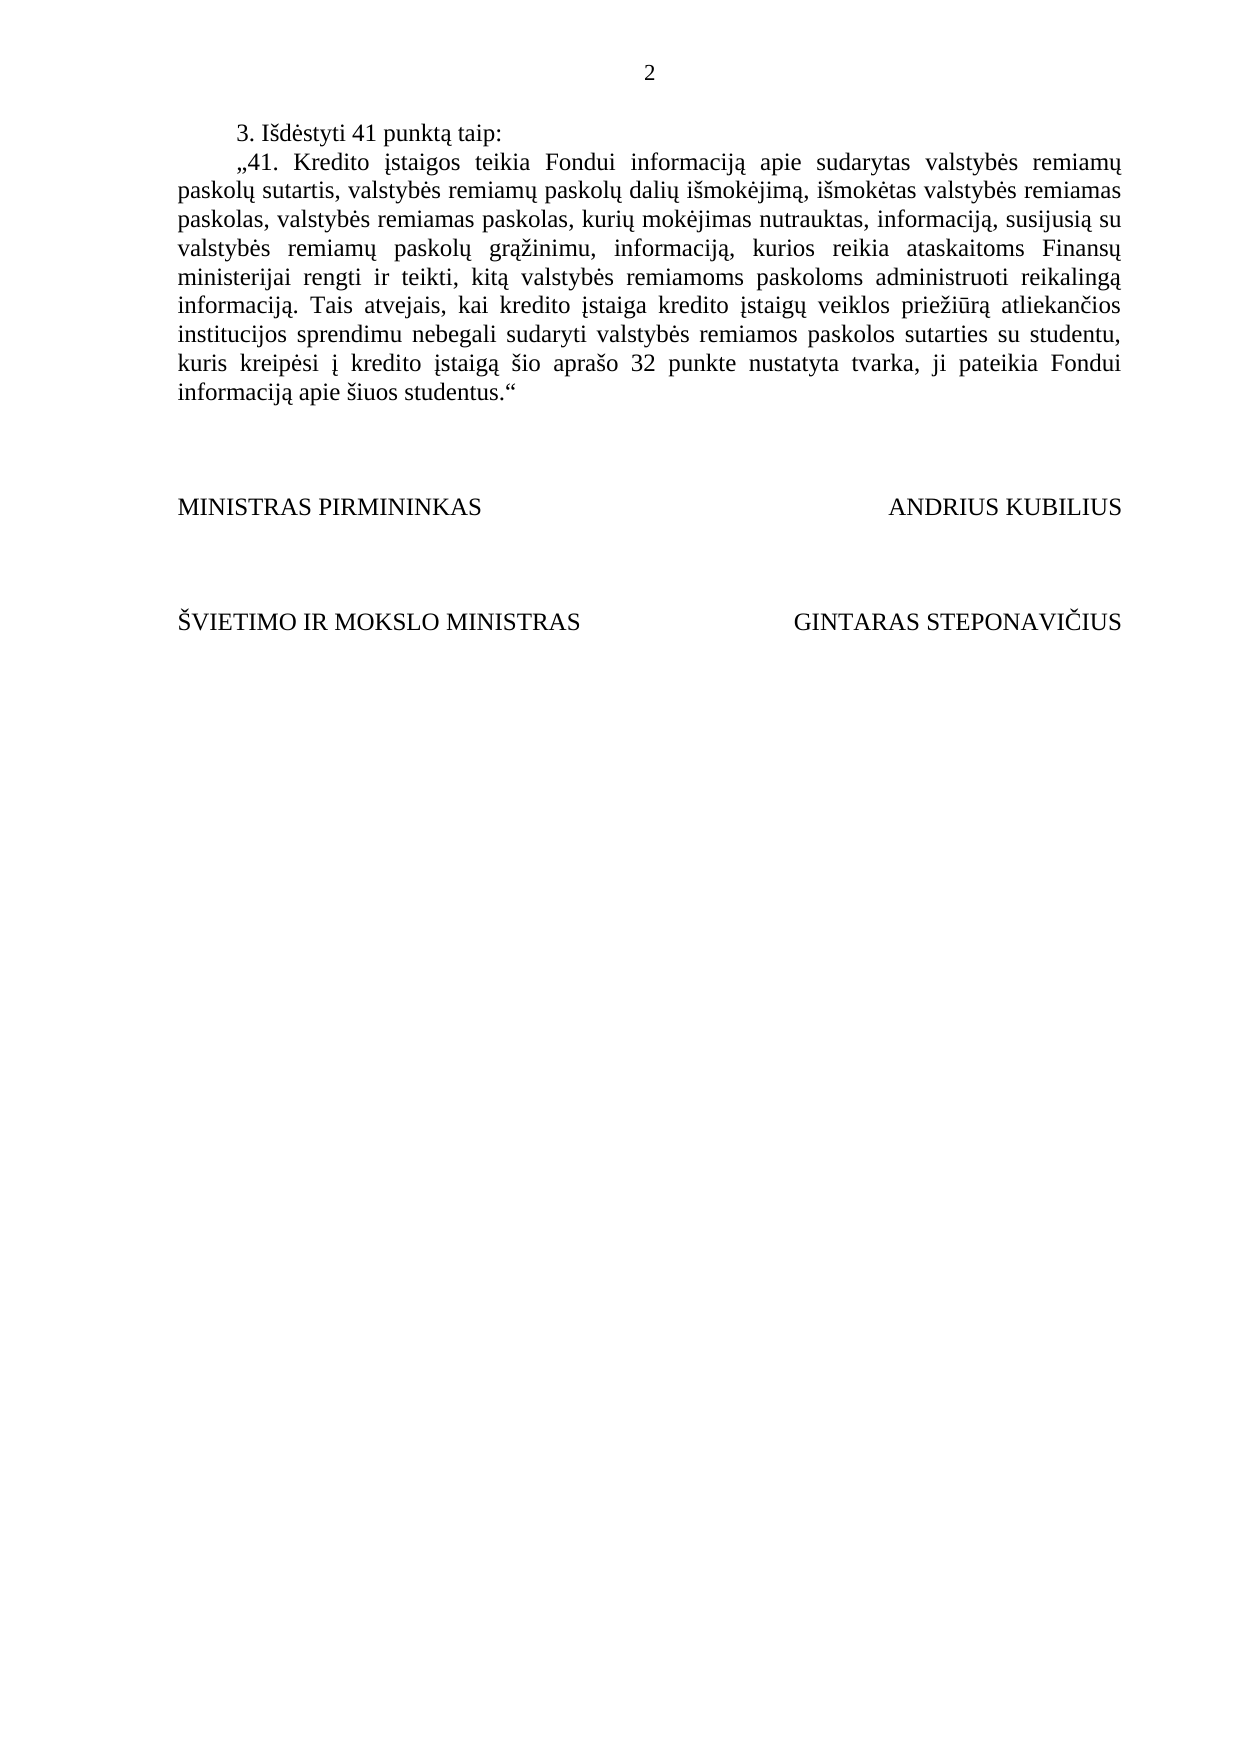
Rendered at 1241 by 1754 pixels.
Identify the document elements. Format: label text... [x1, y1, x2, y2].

text MINISTRAS PIRMININKAS ANDRIUS KUBILIUS [177, 492, 1122, 521]
text ŠVIETIMO IR MOKSLO MINISTRAS GINTARAS STEPONAVIČIUS [177, 607, 1122, 636]
text „41. Kredito įstaigos teikia Fondui informaciją apie sudarytas valstybės remiamų paskolų sutartis, valstybės remiamų paskolų dalių išmokėjimą, išmokėtas valstybės remiamas paskolas, valstybės remiamas paskolas, kurių mokėjimas nutrauktas, informaciją, susijusią su valstybės remiamų paskolų grąžinimu, informaciją, kurios reikia ataskaitoms Finansų ministerijai rengti ir teikti, kitą valstybės remiamoms paskoloms administruoti reikalingą informaciją. Tais atvejais, kai kredito įstaiga kredito įstaigų veiklos priežiūrą atliekančios institucijos sprendimu nebegali sudaryti valstybės remiamos paskolos sutarties su studentu, kuris kreipėsi į kredito įstaigą šio aprašo 32 punkte nustatyta tvarka, ji pateikia Fondui informaciją apie šiuos studentus.“ [177, 147, 1122, 406]
text 3. Išdėstyti 41 punktą taip: [177, 118, 1122, 147]
